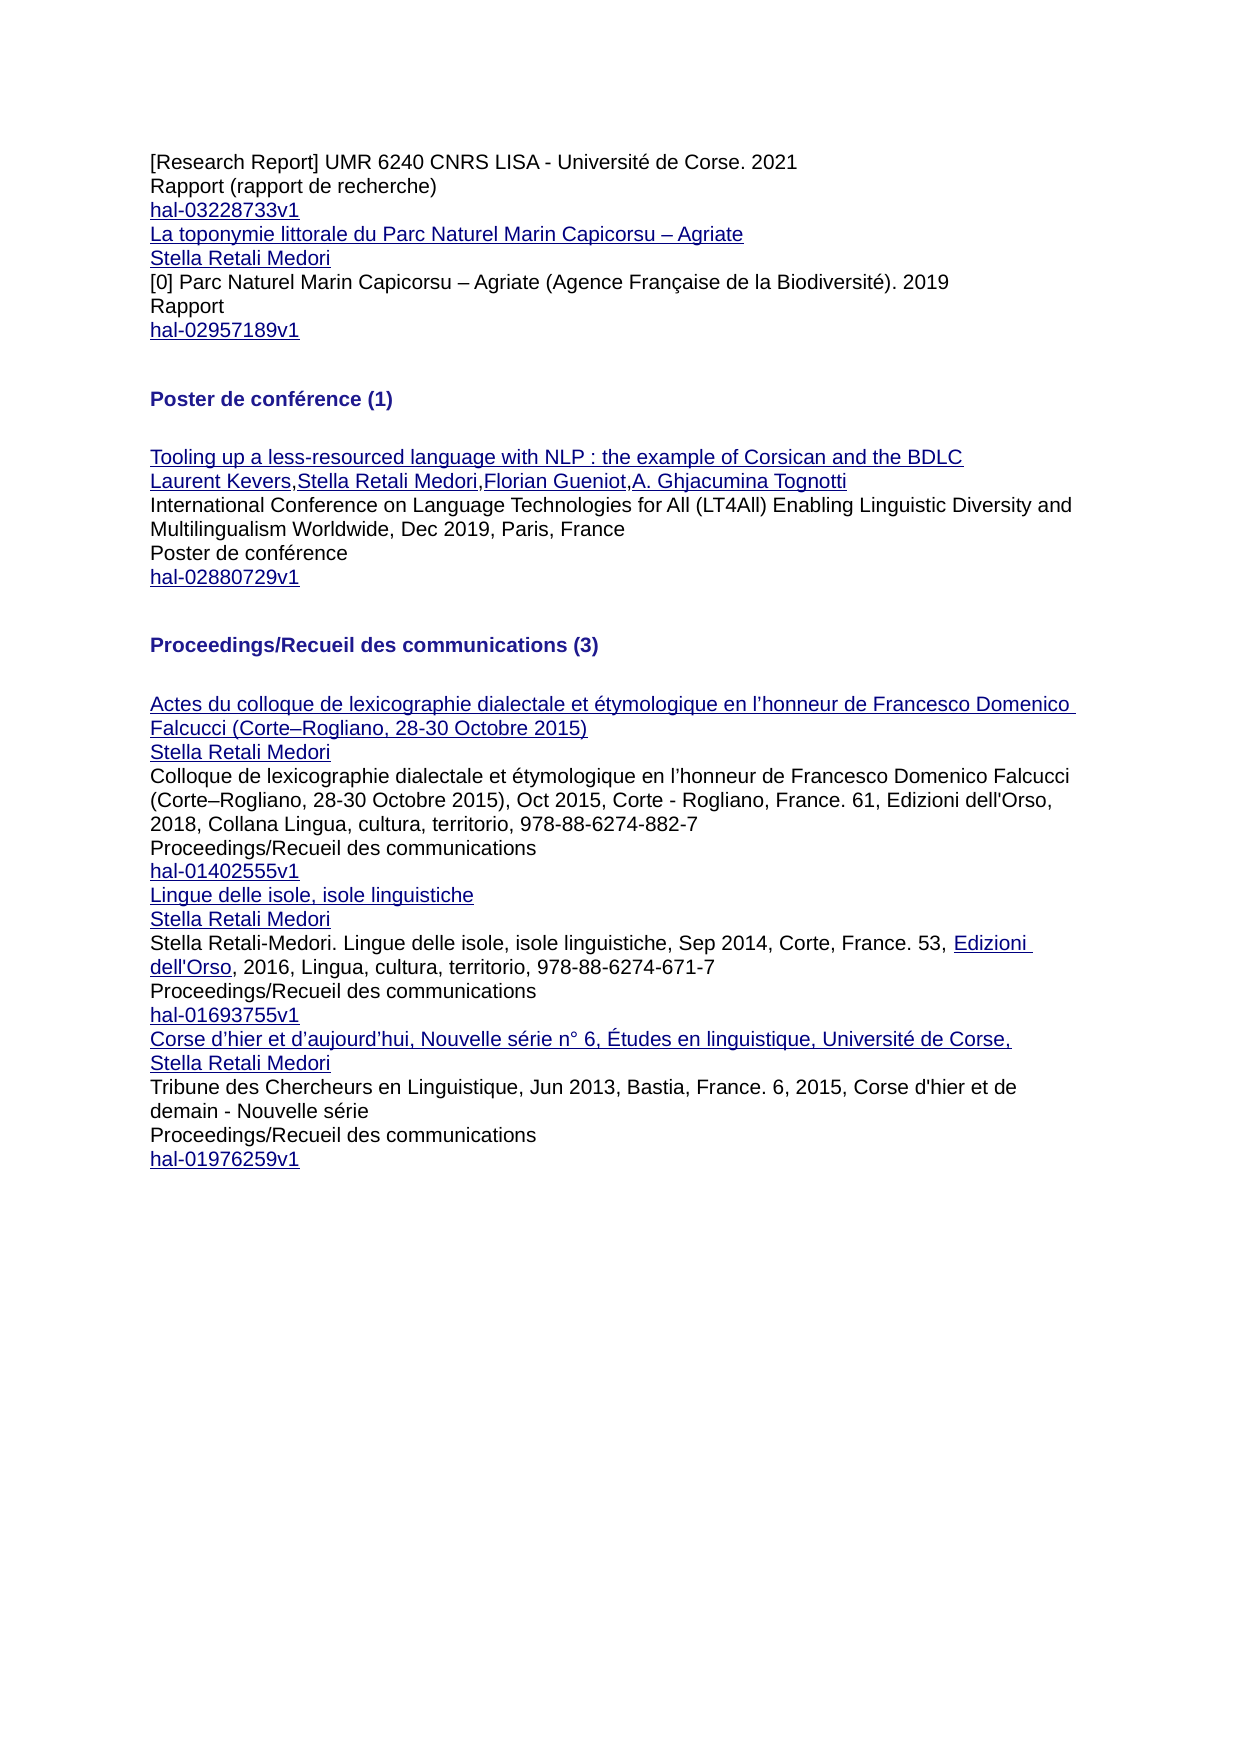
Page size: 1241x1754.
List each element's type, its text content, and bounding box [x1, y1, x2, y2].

table_header Actes du colloque de lexicographie dialectale et étymologique en l’honneur de Francesco Domenico Falcucci (Corte–Rogliano, 28-30 Octobre 2015) Stella Retali Medori Colloque de lexicographie dialectale et étymologique en l’honneur de Francesco Domenico Falcucci (Corte–Rogliano, 28-30 Octobre 2015), Oct 2015, Corte - Rogliano, France. 61, Edizioni dell'Orso, 2018, Collana Lingua, cultura, territorio, 978-88-6274-882-7 Proceedings/Recueil des communications hal-01402555v1 [150, 692, 1090, 883]
table_cell Corse d’hier et d’aujourd’hui, Nouvelle série n° 6, Études en linguistique, Université de Corse, Stella Retali Medori Tribune des Chercheurs en Linguistique, Jun 2013, Bastia, France. 6, 2015, Corse d'hier et de demain - Nouvelle série Proceedings/Recueil des communications hal-01976259v1 [150, 1027, 1090, 1171]
subtitle Proceedings/Recueil des communications (3) [150, 633, 1090, 657]
table_cell A Survey of Language Technologies Resources and Tools for Corsican Laurent Kevers,Stella Retali Medori,A. Ghjacumina Tognotti [Research Report] UMR 6240 CNRS LISA - Université de Corse. 2021 Rapport (rapport de recherche) hal-03228733v1 [150, 150, 1090, 222]
table_header Tooling up a less-resourced language with NLP : the example of Corsican and the BDLC Laurent Kevers,Stella Retali Medori,Florian Gueniot,A. Ghjacumina Tognotti International Conference on Language Technologies for All (LT4All) Enabling Linguistic Diversity and Multilingualism Worldwide, Dec 2019, Paris, France Poster de conférence hal-02880729v1 [150, 445, 1090, 588]
table_cell La toponymie littorale du Parc Naturel Marin Capicorsu – Agriate Stella Retali Medori [0] Parc Naturel Marin Capicorsu – Agriate (Agence Française de la Biodiversité). 2019 Rapport hal-02957189v1 [150, 222, 1090, 342]
table_cell Lingue delle isole, isole linguistiche Stella Retali Medori Stella Retali-Medori. Lingue delle isole, isole linguistiche, Sep 2014, Corte, France. 53, Edizioni dell'Orso, 2016, Lingua, cultura, territorio, 978-88-6274-671-7 Proceedings/Recueil des communications hal-01693755v1 [150, 883, 1090, 1027]
subtitle Poster de conférence (1) [150, 386, 1090, 410]
